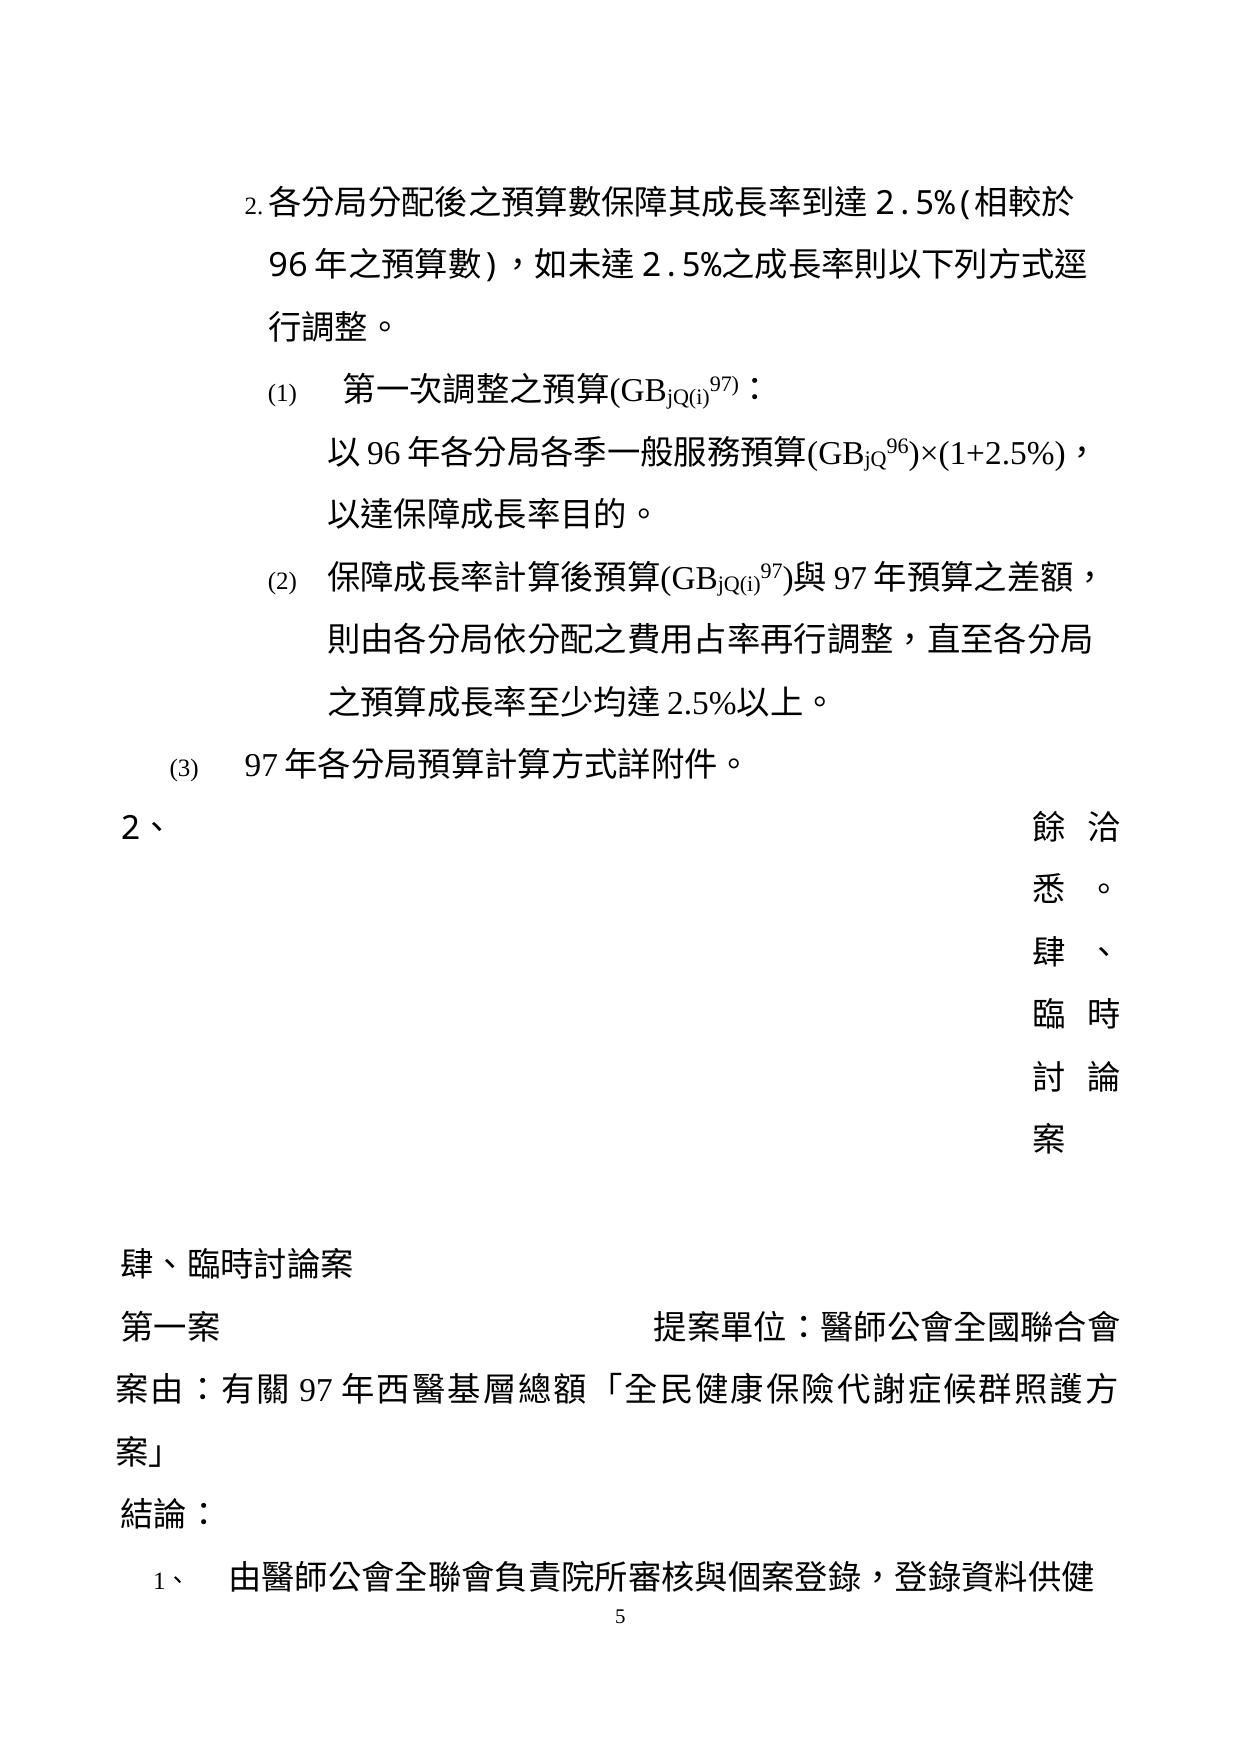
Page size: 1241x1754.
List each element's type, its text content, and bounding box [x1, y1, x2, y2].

list 保障成長率計算後預算(GBjQ(i)97)與97年預算之差額，則由各分局依分配之費用占率再行調整，直至各分局之預算成長率至少均達2.5%以上。 [268, 533, 1120, 721]
text 第一案 提案單位：醫師公會全國聯合會 [120, 1283, 1120, 1346]
list 由醫師公會全聯會負責院所審核與個案登錄，登錄資料供健 [153, 1533, 1120, 1596]
list 各分局分配後之預算數保障其成長率到達2.5%(相較於96年之預算數)，如未達2.5%之成長率則以下列方式逕行調整。 [244, 158, 1120, 346]
text 案由：有關97年西醫基層總額「全民健康保險代謝症候群照護方案」 [115, 1346, 1120, 1471]
list 餘洽悉。肆、臨時討論案 [120, 783, 1120, 1158]
text 結論： [120, 1471, 1120, 1533]
list 第一次調整之預算(GBjQ(i)97)： [268, 346, 1120, 408]
text 以96年各分局各季一般服務預算(GBjQ96)×(1+2.5%)，以達保障成長率目的。 [327, 408, 1120, 533]
list 97年各分局預算計算方式詳附件。 [169, 721, 1120, 783]
text 肆、臨時討論案 [120, 1221, 1120, 1283]
